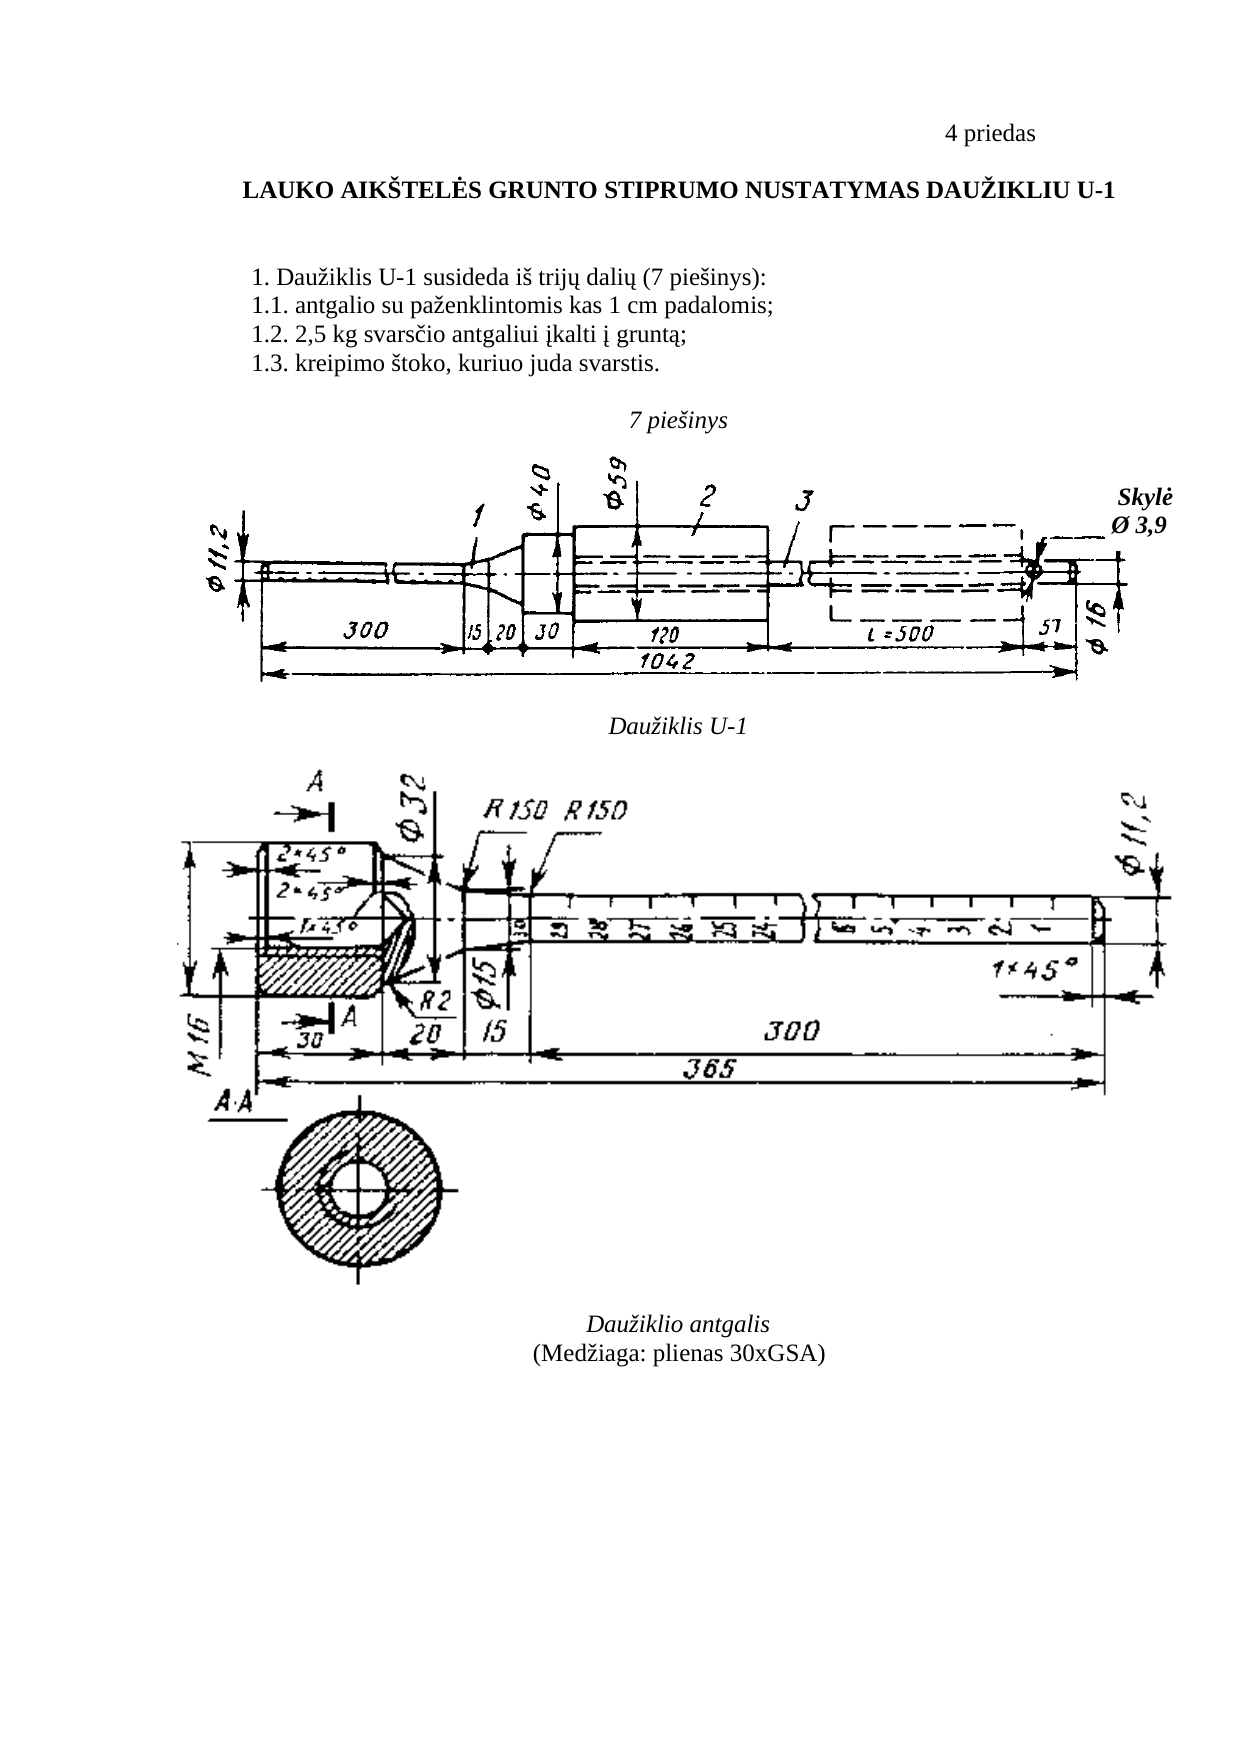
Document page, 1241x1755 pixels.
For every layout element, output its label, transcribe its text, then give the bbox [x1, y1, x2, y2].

text Ø 3,9 [1111, 510, 1240, 539]
text Daužiklis U-1 [177, 711, 1181, 740]
text Skylė [1111, 482, 1240, 510]
text 1.2. 2,5 kg svarsčio antgaliui įkalti į gruntą; [177, 319, 1181, 348]
text (Medžiaga: plienas 30xGSA) [177, 1338, 1181, 1367]
text 1. Daužiklis U-1 susideda iš trijų dalių (7 piešinys): [177, 262, 1181, 291]
text 4 priedas [945, 118, 1181, 147]
text 1.1. antgalio su paženklintomis kas 1 cm padalomis; [177, 291, 1181, 319]
text 7 piešinys [177, 406, 1181, 434]
text Daužiklio antgalis [177, 1309, 1181, 1338]
text LAUKO AIKŠTELĖS GRUNTO STIPRUMO NUSTATYMAS DAUŽIKLIU U-1 [177, 176, 1181, 204]
text 1.3. kreipimo štoko, kuriuo juda svarstis. [177, 348, 1181, 377]
